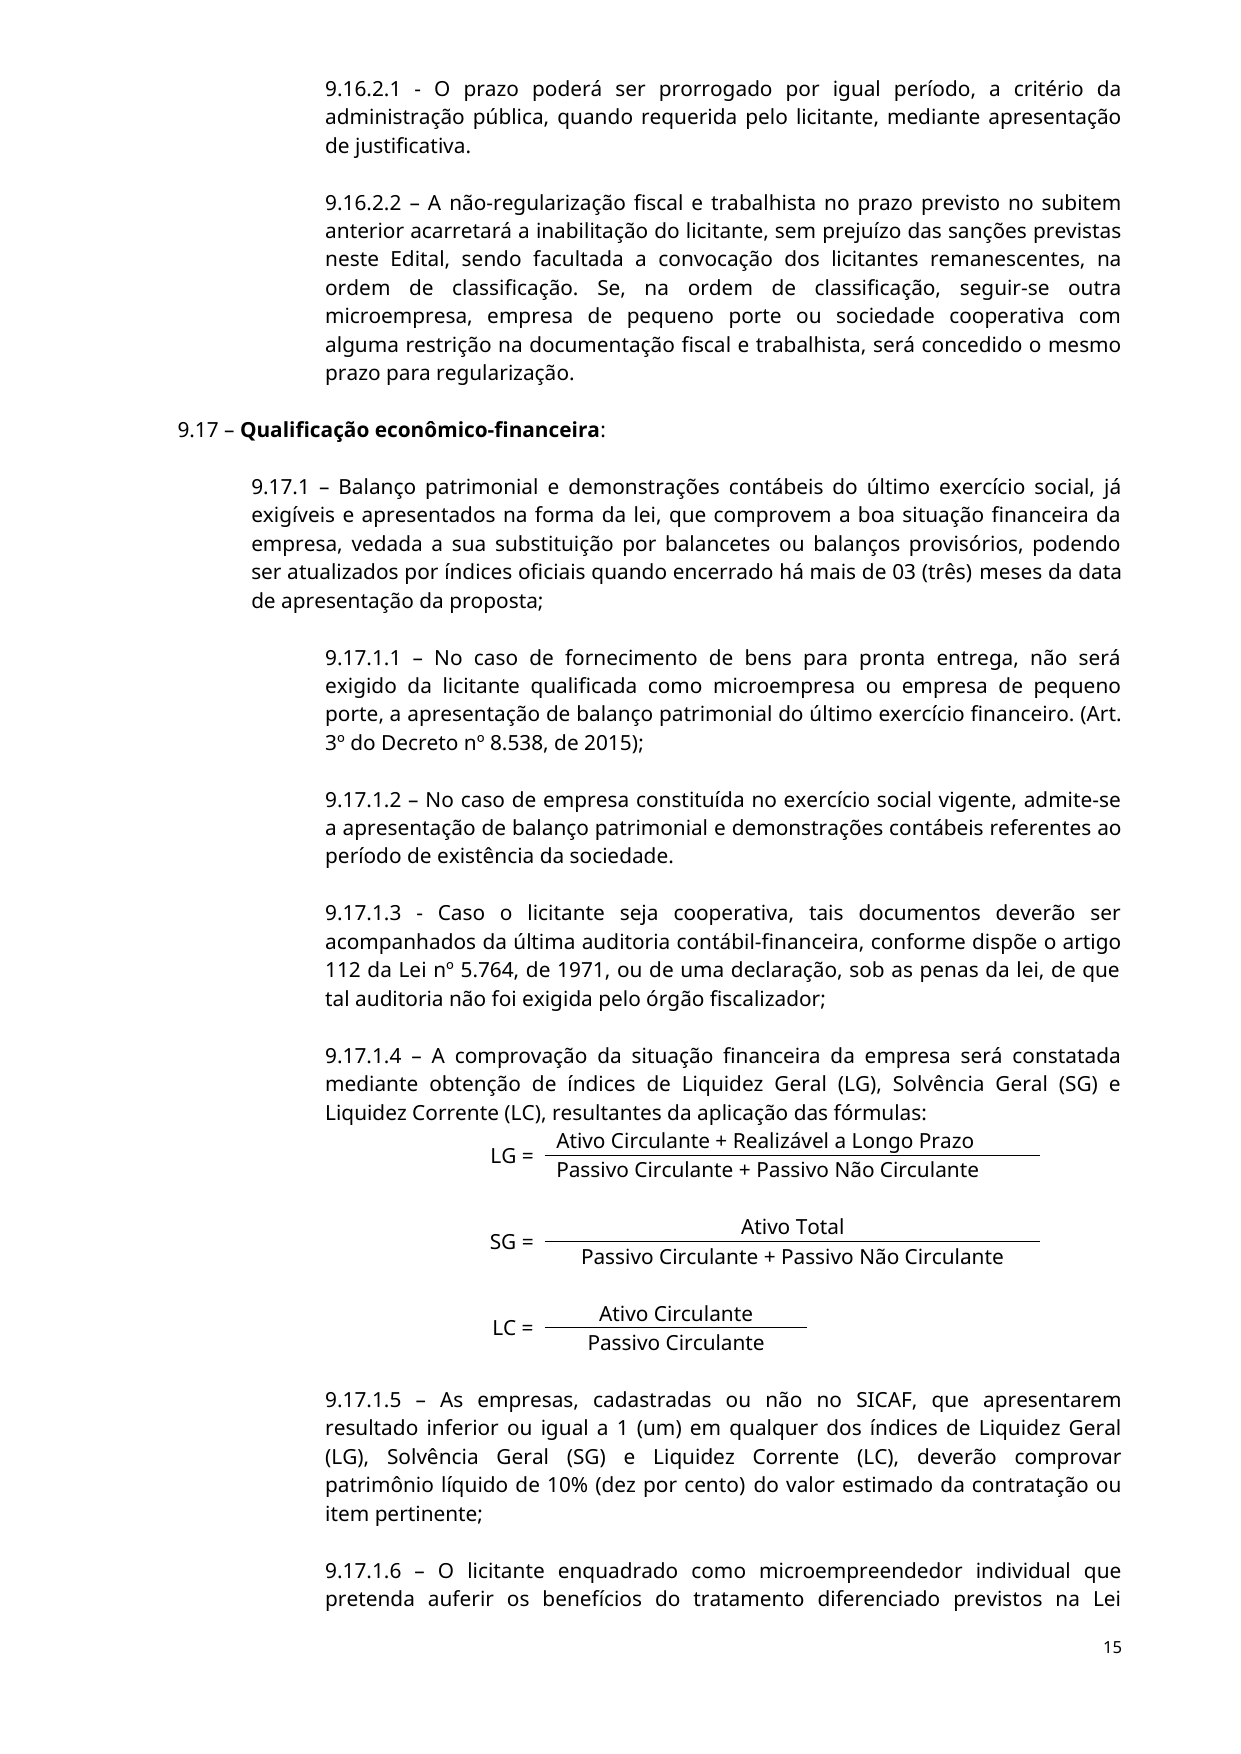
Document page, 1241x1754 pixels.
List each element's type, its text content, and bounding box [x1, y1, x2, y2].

table_header Ativo Total [545, 1213, 1040, 1241]
text 9.16.2.2 – A não-regularização fiscal e trabalhista no prazo previsto no subitem anterior acarretará a inabilitação do licitante, sem prejuízo das sanções previstas neste Edital, sendo facultada a convocação dos licitantes remanescentes, na ordem de classificação. Se, na ordem de classificação, seguir-se outra microempresa, empresa de pequeno porte ou sociedade cooperativa com alguma restrição na documentação fiscal e trabalhista, será concedido o mesmo prazo para regularização. [325, 188, 1122, 387]
text 9.17.1 – Balanço patrimonial e demonstrações contábeis do último exercício social, já exigíveis e apresentados na forma da lei, que comprovem a boa situação financeira da empresa, vedada a sua substituição por balancetes ou balanços provisórios, podendo ser atualizados por índices oficiais quando encerrado há mais de 03 (três) meses da data de apresentação da proposta; [251, 472, 1122, 614]
table_header LC = [436, 1299, 545, 1357]
table_header SG = [341, 1213, 545, 1270]
text 9.17.1.5 – As empresas, cadastradas ou não no SICAF, que apresentarem resultado inferior ou igual a 1 (um) em qualquer dos índices de Liquidez Geral (LG), Solvência Geral (SG) e Liquidez Corrente (LC), deverão comprovar patrimônio líquido de 10% (dez por cento) do valor estimado da contratação ou item pertinente; [325, 1385, 1122, 1527]
table_cell Passivo Circulante + Passivo Não Circulante [545, 1242, 1040, 1270]
text 9.17.1.2 – No caso de empresa constituída no exercício social vigente, admite-se a apresentação de balanço patrimonial e demonstrações contábeis referentes ao período de existência da sociedade. [325, 785, 1122, 870]
table_header Ativo Circulante + Realizável a Longo Prazo [545, 1126, 1040, 1154]
text 9.17 – Qualificação econômico-financeira: [177, 415, 1122, 443]
table_header Ativo Circulante [545, 1299, 807, 1327]
text 9.17.1.4 – A comprovação da situação financeira da empresa será constatada mediante obtenção de índices de Liquidez Geral (LG), Solvência Geral (SG) e Liquidez Corrente (LC), resultantes da aplicação das fórmulas: [325, 1041, 1122, 1126]
table_header LG = [348, 1126, 545, 1184]
table_cell Passivo Circulante + Passivo Não Circulante [545, 1156, 1040, 1184]
text 9.17.1.1 – No caso de fornecimento de bens para pronta entrega, não será exigido da licitante qualificada como microempresa ou empresa de pequeno porte, a apresentação de balanço patrimonial do último exercício financeiro. (Art. 3º do Decreto nº 8.538, de 2015); [325, 643, 1122, 756]
text 9.17.1.3 - Caso o licitante seja cooperativa, tais documentos deverão ser acompanhados da última auditoria contábil-financeira, conforme dispõe o artigo 112 da Lei nº 5.764, de 1971, ou de uma declaração, sob as penas da lei, de que tal auditoria não foi exigida pelo órgão fiscalizador; [325, 898, 1122, 1012]
text 9.17.1.6 – O licitante enquadrado como microempreendedor individual que pretenda auferir os benefícios do tratamento diferenciado previstos na Lei [325, 1556, 1122, 1613]
text 9.16.2.1 - O prazo poderá ser prorrogado por igual período, a critério da administração pública, quando requerida pelo licitante, mediante apresentação de justificativa. [325, 74, 1122, 159]
table_cell Passivo Circulante [545, 1328, 807, 1357]
